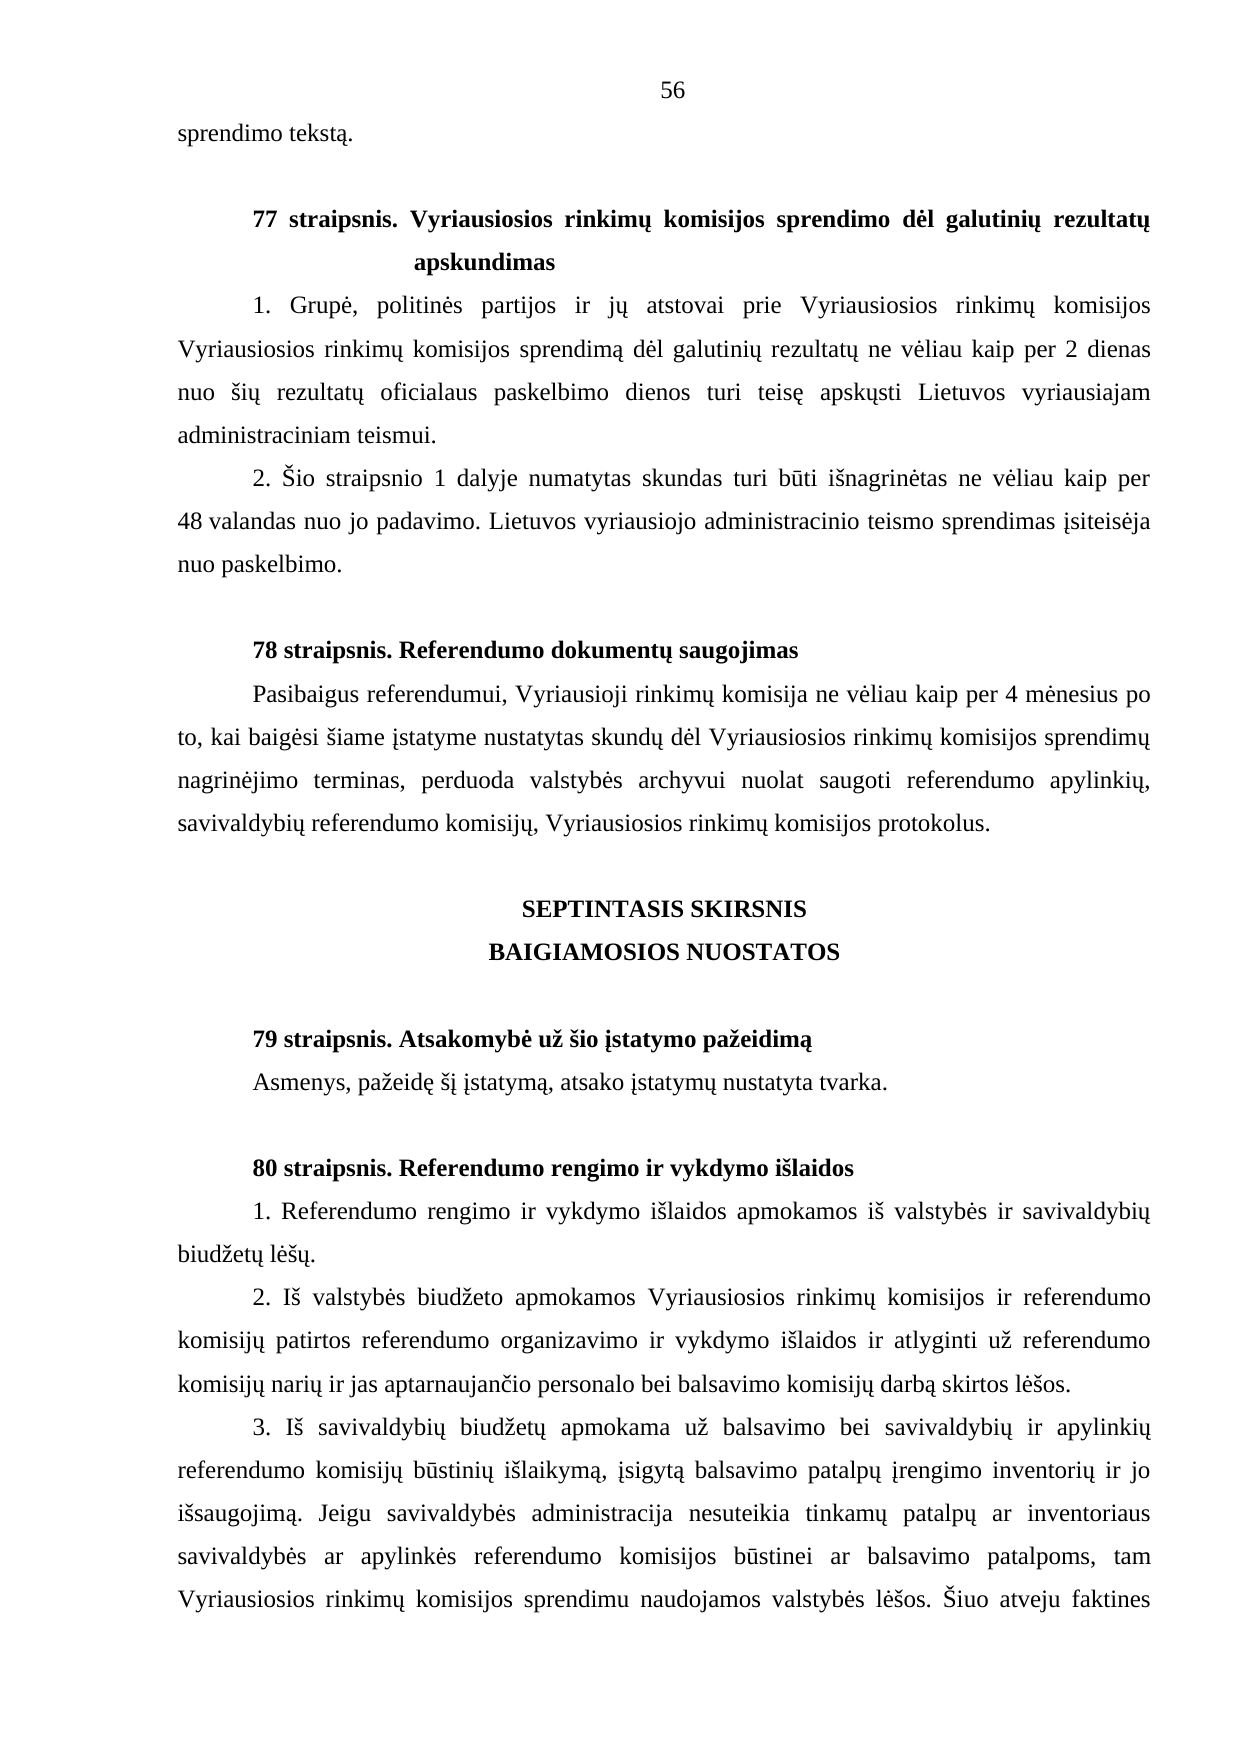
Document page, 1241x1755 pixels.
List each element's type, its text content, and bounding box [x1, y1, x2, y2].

text 2. Šio straipsnio 1 dalyje numatytas skundas turi būti išnagrinėtas ne vėliau kaip per 48 valandas nuo jo padavimo. Lietuvos vyriausiojo administracinio teismo sprendimas įsiteisėja nuo paskelbimo. [177, 463, 1152, 578]
text 80 straipsnis. Referendumo rengimo ir vykdymo išlaidos [177, 1153, 1152, 1182]
text 2. Iš valstybės biudžeto apmokamos Vyriausiosios rinkimų komisijos ir referendumo komisijų patirtos referendumo organizavimo ir vykdymo išlaidos ir atlyginti už referendumo komisijų narių ir jas aptarnaujančio personalo bei balsavimo komisijų darbą skirtos lėšos. [177, 1282, 1152, 1397]
text 1. Referendumo rengimo ir vykdymo išlaidos apmokamos iš valstybės ir savivaldybių biudžetų lėšų. [177, 1196, 1152, 1268]
text 1. Grupė, politinės partijos ir jų atstovai prie Vyriausiosios rinkimų komisijos Vyriausiosios rinkimų komisijos sprendimą dėl galutinių rezultatų ne vėliau kaip per 2 dienas nuo šių rezultatų oficialaus paskelbimo dienos turi teisę apskųsti Lietuvos vyriausiajam administraciniam teismui. [177, 291, 1152, 449]
text Pasibaigus referendumui, Vyriausioji rinkimų komisija ne vėliau kaip per 4 mėnesius po to, kai baigėsi šiame įstatyme nustatytas skundų dėl Vyriausiosios rinkimų komisijos sprendimų nagrinėjimo terminas, perduoda valstybės archyvui nuolat saugoti referendumo apylinkių, savivaldybių referendumo komisijų, Vyriausiosios rinkimų komisijos protokolus. [177, 679, 1152, 837]
text BAIGIAMOSIOS NUOSTATOS [177, 937, 1152, 966]
text 79 straipsnis. Atsakomybė už šio įstatymo pažeidimą [177, 1024, 1152, 1052]
text Asmenys, pažeidę šį įstatymą, atsako įstatymų nustatyta tvarka. [177, 1067, 1152, 1096]
text SEPTINTASIS SKIRSNIS [177, 894, 1152, 923]
text 77 straipsnis. Vyriausiosios rinkimų komisijos sprendimo dėl galutinių rezultatų apskundimas [252, 204, 1152, 276]
text 78 straipsnis. Referendumo dokumentų saugojimas [177, 636, 1152, 664]
text sprendimo tekstą. [177, 118, 1152, 147]
text 3. Iš savivaldybių biudžetų apmokama už balsavimo bei savivaldybių ir apylinkių referendumo komisijų būstinių išlaikymą, įsigytą balsavimo patalpų įrengimo inventorių ir jo išsaugojimą. Jeigu savivaldybės administracija nesuteikia tinkamų patalpų ar inventoriaus savivaldybės ar apylinkės referendumo komisijos būstinei ar balsavimo patalpoms, tam Vyriausiosios rinkimų komisijos sprendimu naudojamos valstybės lėšos. Šiuo atveju faktines [177, 1412, 1152, 1613]
